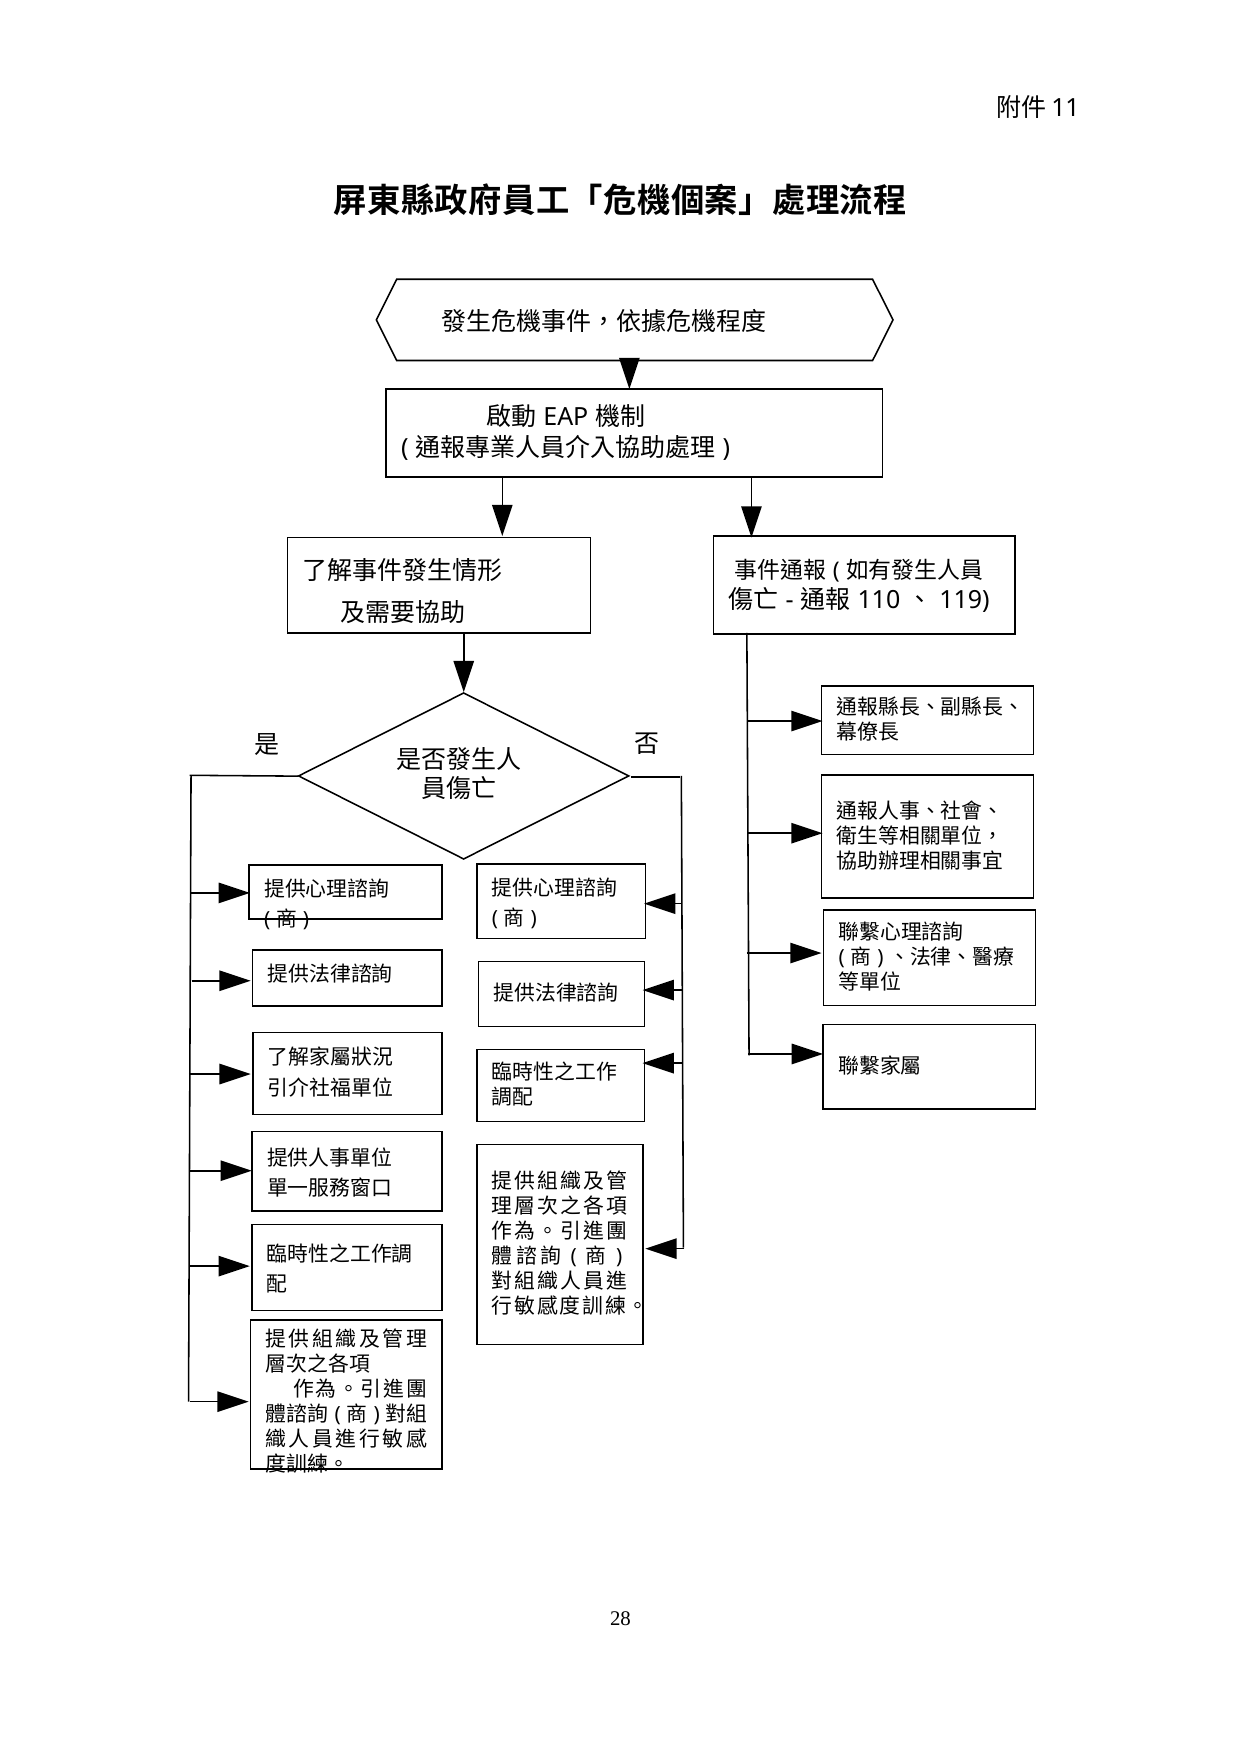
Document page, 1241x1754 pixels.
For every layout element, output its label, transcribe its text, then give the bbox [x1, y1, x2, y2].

text 附件11 [968, 88, 1107, 124]
text 屏東縣政府員工「危機個案」處理流程 [118, 173, 1122, 222]
